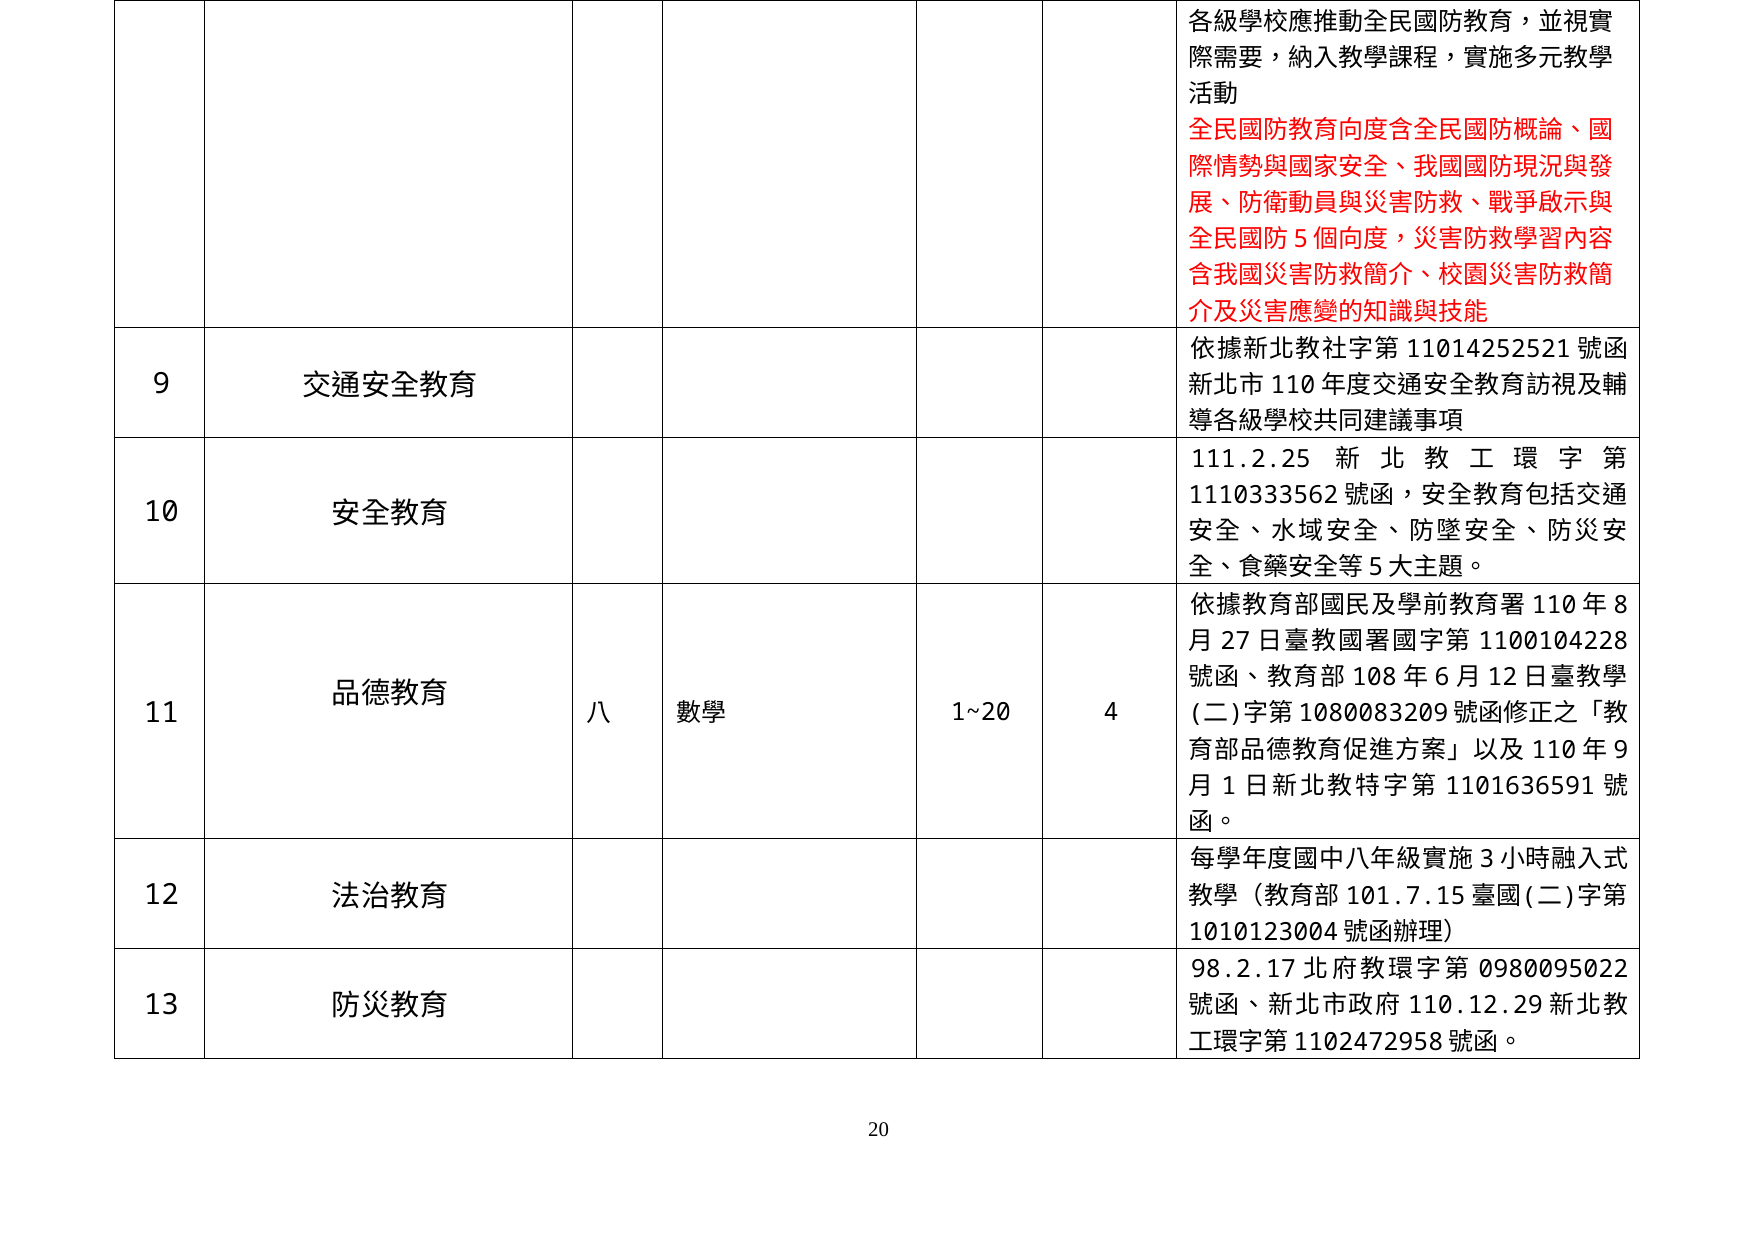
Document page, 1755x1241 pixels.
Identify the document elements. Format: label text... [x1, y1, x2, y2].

table_cell 4 [1043, 584, 1176, 838]
table_cell 法治教育 [205, 839, 572, 948]
table_cell 交通安全教育 [205, 328, 572, 437]
table_cell 9 [115, 328, 204, 437]
table_cell 各級學校應推動全民國防教育，並視實 際需要，納入教學課程，實施多元教學 活動 全民國防教育向度含全民國防概論、國 際情勢與國家安全、我國國防現況與發 展、防衛動員與災害防救、戰爭啟示與 全民國防5個向度，災害防救學習內容 含我國災害防救簡介、校園災害防救簡 介及災害應變的知識與技能 [1177, 1, 1639, 327]
table_cell [573, 328, 662, 437]
table_cell [573, 949, 662, 1057]
table_cell [1043, 438, 1176, 583]
table_cell 數學 [663, 584, 916, 838]
table_cell [1043, 1, 1176, 327]
table_cell [663, 328, 916, 437]
table_cell [573, 1, 662, 327]
table_cell 依據教育部國民及學前教育署110年8月27日臺教國署國字第1100104228號函、教育部108年6月12日臺教學(二)字第1080083209號函修正之「教育部品德教育促進方案」以及110年9月1日新北教特字第1101636591號函。 [1177, 584, 1639, 838]
table_cell 10 [115, 438, 204, 583]
table_cell [573, 438, 662, 583]
table_cell [663, 438, 916, 583]
table_cell 依據新北教社字第11014252521號函新北市110年度交通安全教育訪視及輔導各級學校共同建議事項 [1177, 328, 1639, 437]
table_cell [573, 839, 662, 948]
table_cell [663, 1, 916, 327]
table_cell [663, 839, 916, 948]
table_cell [205, 1, 572, 327]
table_cell [917, 1, 1042, 327]
table_cell 98.2.17北府教環字第0980095022號函、新北市政府110.12.29新北教工環字第1102472958號函。 [1177, 949, 1639, 1057]
table_cell 111.2.25新北教工環字第1110333562號函，安全教育包括交通安全、水域安全、防墜安全、防災安全、食藥安全等5大主題。 [1177, 438, 1639, 583]
table_cell 1~20 [917, 584, 1042, 838]
table_cell 品德教育 [205, 584, 572, 838]
table_cell 12 [115, 839, 204, 948]
table_cell [1043, 328, 1176, 437]
table_cell 八 [573, 584, 662, 838]
table_cell [1043, 949, 1176, 1057]
table_cell 安全教育 [205, 438, 572, 583]
table_cell [917, 949, 1042, 1057]
table_cell 11 [115, 584, 204, 838]
table_cell [663, 949, 916, 1057]
table_cell 每學年度國中八年級實施3小時融入式教學（教育部101.7.15臺國(二)字第1010123004號函辦理） [1177, 839, 1639, 948]
table_cell 13 [115, 949, 204, 1057]
table_cell [917, 438, 1042, 583]
table_cell [917, 328, 1042, 437]
table_cell [917, 839, 1042, 948]
table_cell [1043, 839, 1176, 948]
table_cell 防災教育 [205, 949, 572, 1057]
table_cell [115, 1, 204, 327]
